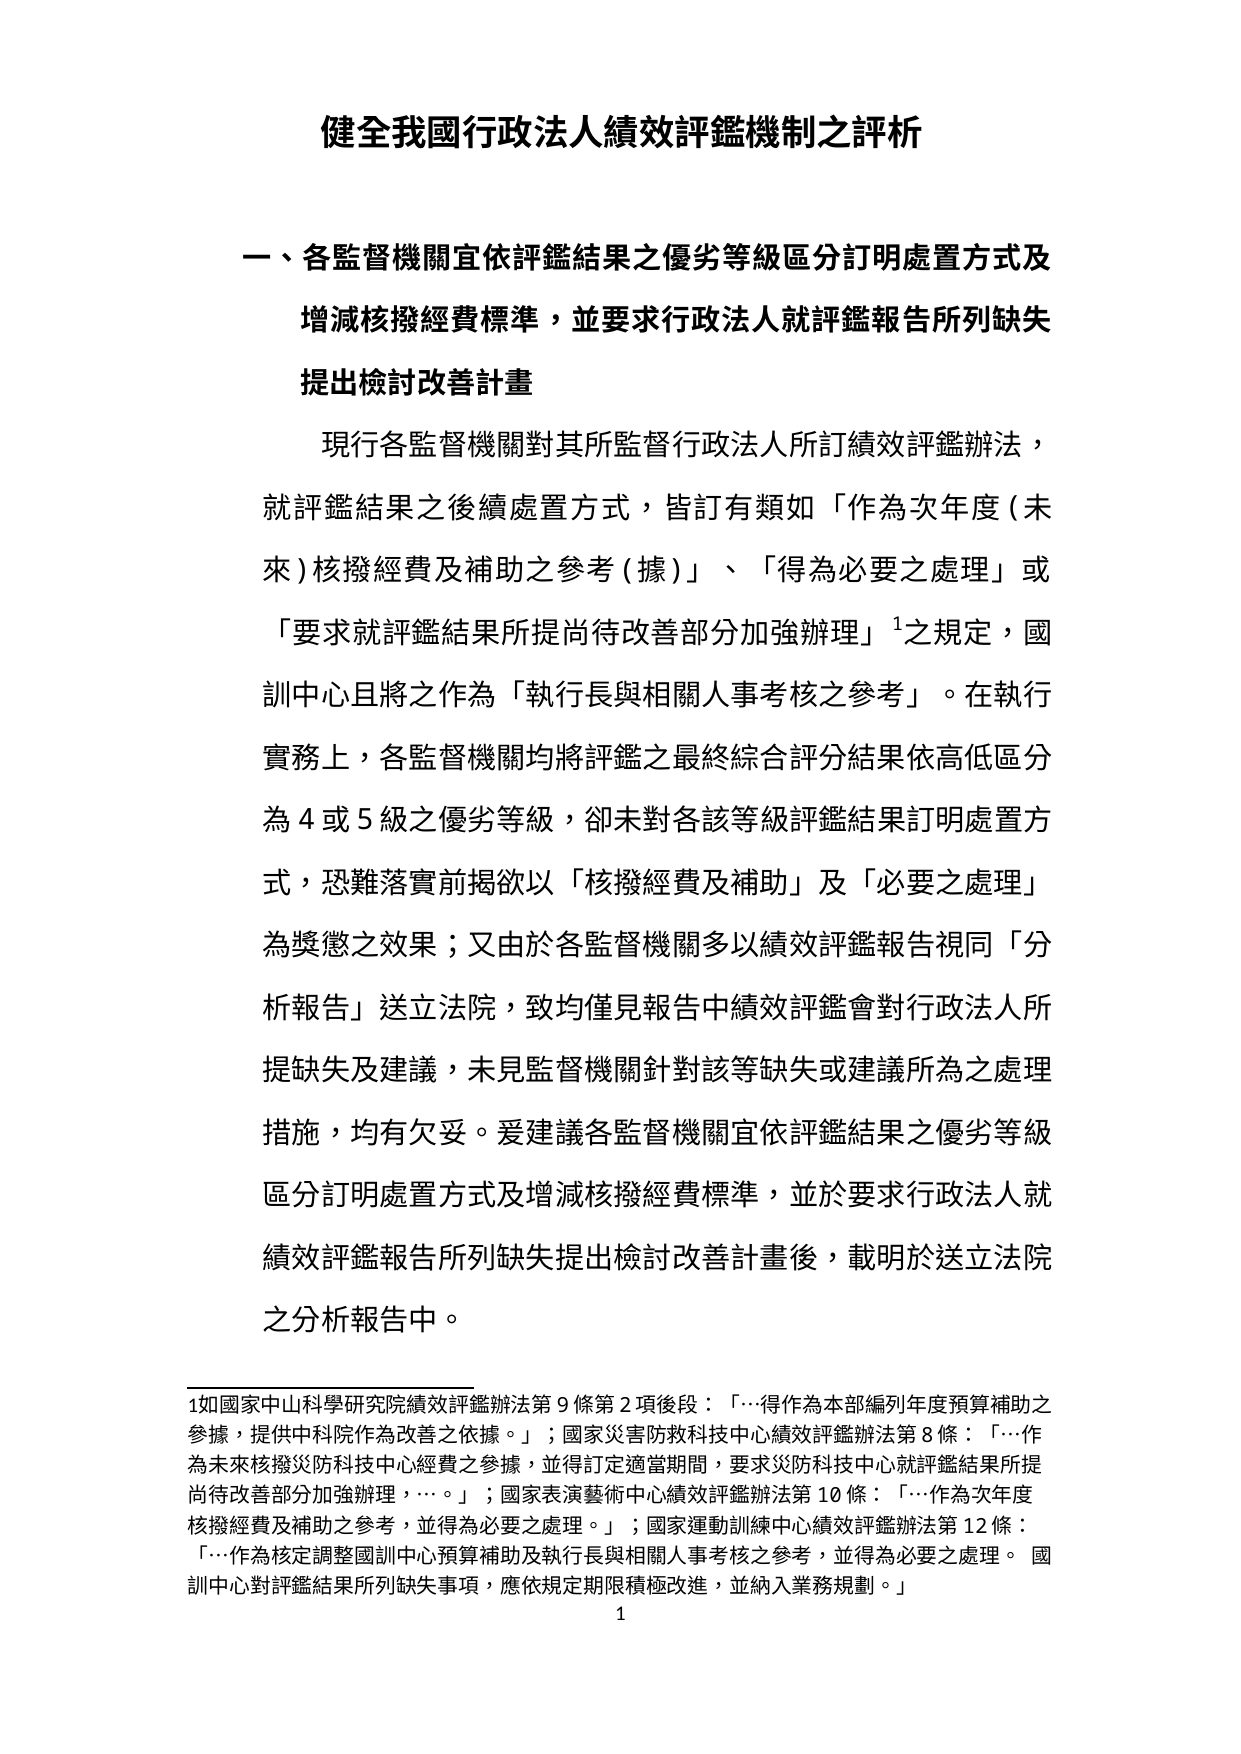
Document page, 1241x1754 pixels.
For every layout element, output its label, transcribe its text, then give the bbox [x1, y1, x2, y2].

text 如國家中山科學研究院績效評鑑辦法第9條第2項後段：「…得作為本部編列年度預算補助之參據，提供中科院作為改善之依據。」；國家災害防救科技中心績效評鑑辦法第8條：「…作為未來核撥災防科技中心經費之參據，並得訂定適當期間，要求災防科技中心就評鑑結果所提尚待改善部分加強辦理，…。」；國家表演藝術中心績效評鑑辦法第10條：「…作為次年度核撥經費及補助之參考，並得為必要之處理。」；國家運動訓練中心績效評鑑辦法第12條：「…作為核定調整國訓中心預算補助及執行長與相關人事考核之參考，並得為必要之處理。 國訓中心對評鑑結果所列缺失事項，應依規定期限積極改進，並納入業務規劃。」 [187, 1388, 1053, 1600]
text 一、各監督機關宜依評鑑結果之優劣等級區分訂明處置方式及增減核撥經費標準，並要求行政法人就評鑑報告所列缺失提出檢討改善計畫 [243, 214, 1053, 401]
text 健全我國行政法人績效評鑑機制之評析 [184, 89, 1058, 151]
text 現行各監督機關對其所監督行政法人所訂績效評鑑辦法，就評鑑結果之後續處置方式，皆訂有類如「作為次年度(未來)核撥經費及補助之參考(據)」、「得為必要之處理」或「要求就評鑑結果所提尚待改善部分加強辦理」之規定，國訓中心且將之作為「執行長與相關人事考核之參考」。在執行實務上，各監督機關均將評鑑之最終綜合評分結果依高低區分為4或5級之優劣等級，卻未對各該等級評鑑結果訂明處置方式，恐難落實前揭欲以「核撥經費及補助」及「必要之處理」為獎懲之效果；又由於各監督機關多以績效評鑑報告視同「分析報告」送立法院，致均僅見報告中績效評鑑會對行政法人所提缺失及建議，未見監督機關針對該等缺失或建議所為之處理措施，均有欠妥。爰建議各監督機關宜依評鑑結果之優劣等級區分訂明處置方式及增減核撥經費標準，並於要求行政法人就績效評鑑報告所列缺失提出檢討改善計畫後，載明於送立法院之分析報告中。 [262, 401, 1053, 1339]
